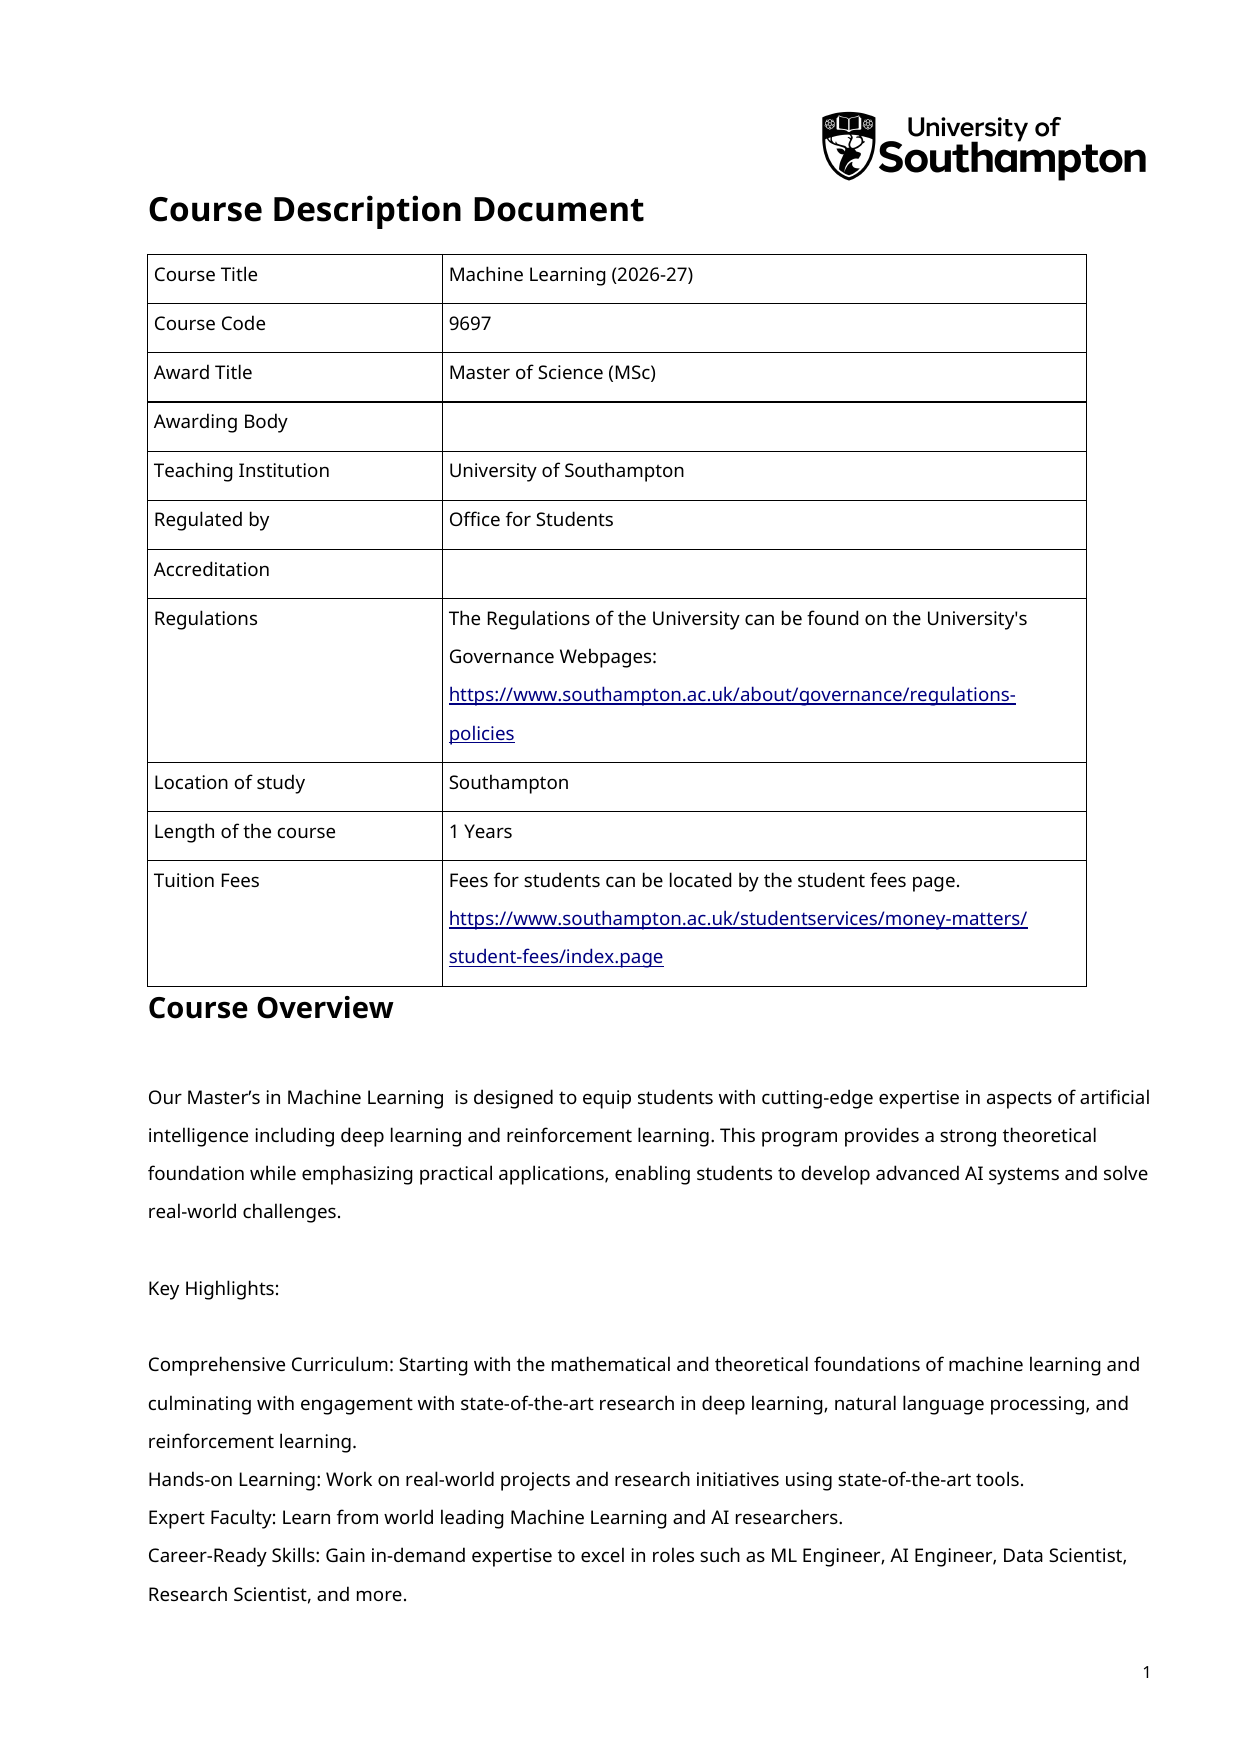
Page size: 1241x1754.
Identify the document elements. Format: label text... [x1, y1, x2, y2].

text Our Master’s in Machine Learning is designed to equip students with cutting-edge expertise in aspects of artificial intelligence including deep learning and reinforcement learning. This program provides a strong theoretical foundation while emphasizing practical applications, enabling students to develop advanced AI systems and solve real-world challenges. Key Highlights: Comprehensive Curriculum: Starting with the mathematical and theoretical foundations of machine learning and culminating with engagement with state-of-the-art research in deep learning, natural language processing, and reinforcement learning. Hands-on Learning: Work on real-world projects and research initiatives using state-of-the-art tools. Expert Faculty: Learn from world leading Machine Learning and AI researchers. Career-Ready Skills: Gain in-demand expertise to excel in roles such as ML Engineer, AI Engineer, Data Scientist, Research Scientist, and more. [148, 1084, 1152, 1606]
subtitle Course Description Document [148, 186, 1152, 231]
table_cell Office for Students [443, 501, 1086, 549]
table_cell Accreditation [148, 550, 442, 598]
subtitle Course Overview [148, 987, 1152, 1027]
table_header Machine Learning (2026-27) [443, 255, 1086, 303]
table_cell Location of study [148, 763, 442, 811]
table_cell Southampton [443, 763, 1086, 811]
table_cell 9697 [443, 304, 1086, 352]
table_cell University of Southampton [443, 452, 1086, 500]
table_cell Awarding Body [148, 403, 442, 451]
table_cell Regulations [148, 599, 442, 762]
table_cell The Regulations of the University can be found on the University's Governance Webpages: https://www.southampton.ac.uk/about/governance/regulations-policies [443, 599, 1086, 762]
table_header Course Title [148, 255, 442, 303]
table_cell Award Title [148, 353, 442, 401]
table_cell [443, 403, 1086, 451]
table_cell Length of the course [148, 812, 442, 860]
table_cell [443, 550, 1086, 598]
table_cell Teaching Institution [148, 452, 442, 500]
table_cell Course Code [148, 304, 442, 352]
table_cell Tuition Fees [148, 861, 442, 986]
table_cell Regulated by [148, 501, 442, 549]
table_cell Master of Science (MSc) [443, 353, 1086, 401]
table_cell Fees for students can be located by the student fees page. https://www.southampton.ac.uk/studentservices/money-matters/student-fees/index.page [443, 861, 1086, 986]
table_cell 1 Years [443, 812, 1086, 860]
